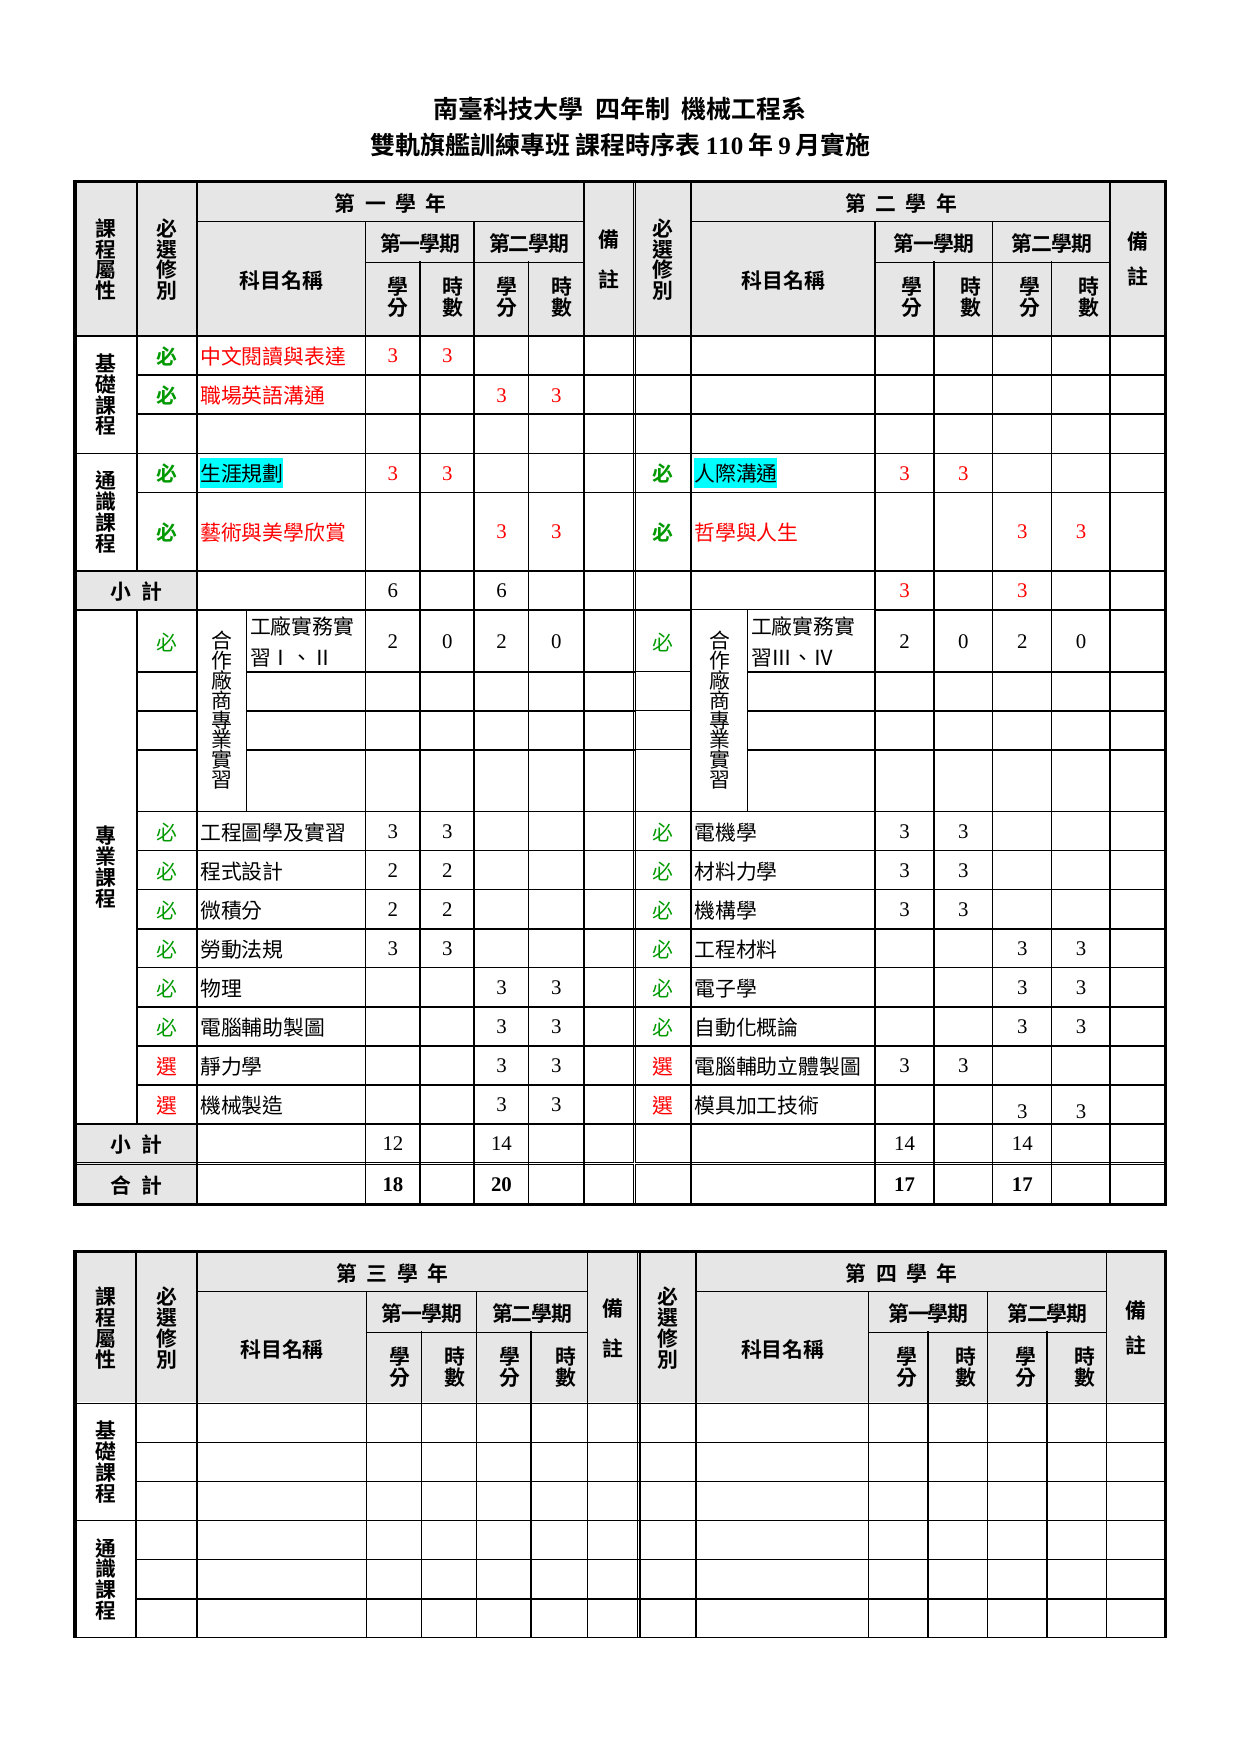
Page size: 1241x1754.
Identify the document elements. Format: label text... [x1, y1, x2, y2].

table_cell [636, 1125, 690, 1162]
table_cell [588, 1560, 637, 1598]
table_cell [1052, 1125, 1109, 1162]
table_cell 選 [138, 1086, 196, 1123]
table_cell [585, 1008, 633, 1045]
table_cell [529, 337, 583, 374]
table_cell 程式設計 [198, 851, 365, 889]
table_cell 3 [935, 454, 992, 491]
table_cell 專業課程 [77, 611, 136, 1123]
table_cell [929, 1521, 987, 1559]
table_cell [935, 1008, 992, 1045]
table_cell [137, 1600, 196, 1637]
table_cell 3 [876, 454, 933, 491]
table_cell [993, 454, 1051, 491]
table_cell 第一學期 [367, 1292, 476, 1331]
table_cell [137, 1404, 196, 1442]
table_cell 3 [935, 812, 992, 850]
table_cell [1048, 1404, 1106, 1442]
table_cell 靜力學 [198, 1047, 365, 1084]
table_cell 3 [876, 1047, 933, 1084]
table_cell 學分 [367, 1333, 421, 1402]
table_cell 17 [993, 1165, 1051, 1203]
table_cell [366, 751, 419, 811]
table_cell [988, 1404, 1046, 1442]
table_cell [1111, 1086, 1164, 1123]
table_cell 第二學期 [993, 222, 1109, 261]
table_cell [1111, 751, 1164, 811]
table_cell [1052, 376, 1109, 413]
table_cell [366, 1086, 419, 1123]
table_cell [138, 673, 196, 710]
table_cell [529, 812, 583, 850]
table_cell [1052, 812, 1109, 850]
table_cell 6 [366, 572, 419, 609]
table_cell [636, 1165, 690, 1203]
table_cell 模具加工技術 [692, 1086, 874, 1123]
table_cell 必 [636, 930, 690, 967]
table_cell [475, 712, 528, 749]
table_cell 20 [475, 1165, 528, 1203]
table_cell [585, 415, 633, 452]
table_cell [1111, 611, 1164, 671]
table_cell 機構學 [692, 890, 874, 928]
table_cell 12 [366, 1125, 419, 1162]
table_cell [532, 1521, 587, 1559]
table_cell 3 [876, 851, 933, 889]
table_cell 3 [529, 493, 583, 570]
table_cell [585, 611, 633, 671]
table_cell 生涯規劃 [198, 454, 365, 491]
table_cell [1052, 337, 1109, 374]
table_cell [198, 415, 365, 452]
table_cell [1111, 812, 1164, 850]
table_cell [993, 751, 1051, 811]
table_cell 3 [529, 376, 583, 413]
table_cell [475, 851, 528, 889]
table_cell 必 [138, 376, 196, 413]
table_cell 工程材料 [692, 930, 874, 967]
table_cell 必選修別 [137, 1253, 196, 1402]
table_cell 2 [366, 611, 419, 671]
table_cell [422, 1560, 476, 1598]
table_cell [692, 376, 874, 413]
table_cell [421, 1086, 473, 1123]
table_cell 2 [876, 611, 933, 671]
table_cell [929, 1600, 987, 1637]
table_cell [929, 1443, 987, 1481]
table_cell [421, 415, 473, 452]
table_cell [198, 572, 365, 609]
table_cell [529, 415, 583, 452]
table_cell 第一學期 [366, 222, 473, 261]
table_cell [475, 415, 528, 452]
table_cell [697, 1600, 868, 1637]
table_cell 3 [935, 851, 992, 889]
table_cell [532, 1404, 587, 1442]
table_cell [641, 1443, 695, 1481]
table_cell 3 [475, 1008, 528, 1045]
table_cell [993, 712, 1051, 749]
table_cell [692, 415, 874, 452]
table_cell 2 [475, 611, 528, 671]
table_cell 必 [138, 1008, 196, 1045]
table_cell 電子學 [692, 968, 874, 1006]
table_cell [1111, 1047, 1164, 1084]
table_cell [422, 1404, 476, 1442]
table_cell [477, 1404, 530, 1442]
table_cell 備 註 [1107, 1253, 1164, 1402]
table_cell [529, 1125, 583, 1162]
table_cell 學分 [993, 263, 1051, 335]
table_cell 必 [636, 1008, 690, 1045]
table_cell [636, 672, 690, 710]
table_cell 第二學期 [988, 1292, 1106, 1331]
table_cell 必 [138, 851, 196, 889]
table_cell 科目名稱 [198, 1292, 366, 1402]
table_cell [1107, 1482, 1164, 1520]
table_cell 必 [636, 812, 690, 850]
table_cell 3 [1052, 493, 1109, 570]
table_cell [366, 1047, 419, 1084]
table_cell [935, 493, 992, 570]
table_cell 人際溝通 [692, 454, 874, 491]
table_cell 時數 [529, 263, 583, 335]
table_cell 學分 [869, 1333, 927, 1402]
table_cell 時數 [935, 263, 992, 335]
table_cell [1111, 851, 1164, 889]
table_cell 選 [636, 1047, 690, 1084]
table_cell [366, 673, 419, 710]
table_cell [475, 812, 528, 850]
table_cell 必 [636, 493, 690, 570]
table_cell [366, 712, 419, 749]
table_cell 3 [475, 968, 528, 1006]
table_cell 3 [421, 812, 473, 850]
table_cell [1111, 415, 1164, 452]
table_cell [585, 454, 633, 491]
table_cell [475, 930, 528, 967]
table_header 必選修別 [138, 183, 196, 335]
table_cell 必 [138, 337, 196, 374]
table_cell [585, 1125, 633, 1162]
table_cell [1111, 890, 1164, 928]
table_cell 合 計 [77, 1165, 196, 1203]
table_cell 哲學與人生 [692, 493, 874, 570]
table_cell 小 計 [77, 572, 196, 609]
table_cell [935, 1086, 992, 1123]
table_cell [748, 673, 874, 710]
table_cell [529, 851, 583, 889]
table_cell [1107, 1560, 1164, 1598]
table_cell 3 [366, 454, 419, 491]
table_cell [935, 1165, 992, 1203]
table_cell [1052, 851, 1109, 889]
table_cell [1052, 673, 1109, 710]
table_cell [748, 712, 874, 749]
table_cell [869, 1404, 927, 1442]
table_cell [697, 1521, 868, 1559]
table_cell [477, 1600, 530, 1637]
table_cell [75, 1206, 1165, 1250]
table_cell [475, 751, 528, 811]
table_cell [988, 1600, 1046, 1637]
table_cell 學分 [988, 1333, 1046, 1402]
table_cell [876, 493, 933, 570]
table_cell 14 [475, 1125, 528, 1162]
table_cell 學分 [475, 263, 528, 335]
table_cell [1052, 415, 1109, 452]
table_cell [588, 1443, 637, 1481]
table_cell 3 [993, 1086, 1051, 1123]
text 南臺科技大學 四年制 機械工程系 [75, 89, 1165, 126]
table_cell [1111, 712, 1164, 749]
table_cell [697, 1560, 868, 1598]
table_cell [935, 337, 992, 374]
table_cell [935, 673, 992, 710]
table_cell [1111, 1008, 1164, 1045]
table_cell [929, 1560, 987, 1598]
table_cell [588, 1482, 637, 1520]
table_cell 工廠實務實習Ⅲ、Ⅳ [748, 610, 874, 671]
table_cell [421, 493, 473, 570]
table_cell [988, 1560, 1046, 1598]
table_cell 2 [366, 851, 419, 889]
table_cell 3 [421, 930, 473, 967]
table_cell [198, 1600, 366, 1637]
table_cell 必 [138, 454, 196, 491]
table_cell [869, 1560, 927, 1598]
table_cell [692, 337, 874, 374]
table_cell [1052, 572, 1109, 609]
table_cell 3 [935, 1047, 992, 1084]
table_header 課程屬性 [77, 183, 136, 335]
table_cell [532, 1443, 587, 1481]
table_cell 工程圖學及實習 [198, 812, 365, 850]
table_cell [636, 376, 690, 413]
table_cell [935, 376, 992, 413]
table_cell [585, 1086, 633, 1123]
table_cell [1111, 376, 1164, 413]
table_cell [138, 751, 196, 811]
table_cell 必 [636, 890, 690, 928]
table_cell 合作廠商專業實習 [198, 611, 246, 811]
table_cell [988, 1521, 1046, 1559]
table_cell 學分 [876, 263, 933, 335]
table_cell [585, 337, 633, 374]
table_cell [876, 673, 933, 710]
table_cell 6 [475, 572, 528, 609]
table_cell [641, 1560, 695, 1598]
table_cell [1111, 337, 1164, 374]
table_cell [1052, 1047, 1109, 1084]
table_cell [367, 1521, 421, 1559]
table_cell 3 [876, 890, 933, 928]
table_header 備 註 [585, 183, 633, 335]
table_cell [585, 376, 633, 413]
table_cell [636, 572, 690, 609]
table_cell [935, 930, 992, 967]
table_cell [529, 712, 583, 749]
table_cell [198, 1482, 366, 1520]
table_cell [869, 1443, 927, 1481]
table_cell 2 [993, 611, 1051, 671]
table_cell 必 [636, 851, 690, 889]
table_cell [869, 1482, 927, 1520]
table_cell [475, 673, 528, 710]
table_cell 3 [475, 376, 528, 413]
table_cell [421, 712, 473, 749]
table_cell [529, 930, 583, 967]
table_cell [366, 1008, 419, 1045]
table_cell 職場英語溝通 [198, 376, 365, 413]
table_cell [692, 1165, 874, 1203]
table_cell [876, 968, 933, 1006]
table_cell [421, 1047, 473, 1084]
table_cell [876, 712, 933, 749]
table_cell 3 [1052, 968, 1109, 1006]
table_cell 3 [1052, 1086, 1109, 1123]
table_cell [588, 1521, 637, 1559]
table_cell [585, 812, 633, 850]
table_cell 科目名稱 [692, 222, 874, 335]
table_cell [876, 1008, 933, 1045]
table_cell [366, 493, 419, 570]
table_cell 3 [475, 493, 528, 570]
table_cell [641, 1521, 695, 1559]
table_cell 3 [529, 1047, 583, 1084]
table_cell [529, 572, 583, 609]
table_cell 0 [421, 611, 473, 671]
table_cell [993, 890, 1051, 928]
table_cell [988, 1482, 1046, 1520]
table_cell [422, 1482, 476, 1520]
table_cell [1107, 1600, 1164, 1637]
table_cell [935, 572, 992, 609]
table_cell [1111, 673, 1164, 710]
table_cell 勞動法規 [198, 930, 365, 967]
table_cell 3 [993, 1008, 1051, 1045]
table_cell [641, 1404, 695, 1442]
table_cell 必 [138, 493, 196, 570]
table_cell [641, 1482, 695, 1520]
table_cell 3 [529, 968, 583, 1006]
table_cell [477, 1443, 530, 1481]
table_cell [876, 930, 933, 967]
table_cell 3 [993, 968, 1051, 1006]
table_cell 機械製造 [198, 1086, 365, 1123]
table_cell [529, 673, 583, 710]
table_cell [697, 1482, 868, 1520]
table_cell 3 [366, 337, 419, 374]
table_cell 3 [421, 454, 473, 491]
table_cell [876, 376, 933, 413]
table_cell 時數 [421, 263, 473, 335]
table_cell 科目名稱 [697, 1292, 868, 1402]
table_cell [585, 930, 633, 967]
table_cell 2 [366, 890, 419, 928]
table_cell 2 [421, 851, 473, 889]
table_cell [421, 673, 473, 710]
table_cell 3 [876, 812, 933, 850]
table_cell 14 [993, 1125, 1051, 1162]
table_cell [421, 376, 473, 413]
table_cell 2 [421, 890, 473, 928]
table_cell 0 [529, 611, 583, 671]
table_cell 小 計 [77, 1125, 196, 1162]
table_cell [993, 376, 1051, 413]
table_cell 3 [993, 493, 1051, 570]
table_cell [477, 1482, 530, 1520]
table_cell [585, 712, 633, 749]
table_cell 必 [636, 454, 690, 491]
table_cell [421, 1125, 473, 1162]
table_cell 學分 [366, 263, 419, 335]
table_cell 3 [993, 572, 1051, 609]
table_cell [935, 1125, 992, 1162]
table_cell 物理 [198, 968, 365, 1006]
table_cell 自動化概論 [692, 1008, 874, 1045]
table_cell [198, 1404, 366, 1442]
table_cell 第 四 學 年 [697, 1253, 1106, 1291]
table_cell [247, 751, 365, 811]
table_cell 時數 [1052, 263, 1109, 335]
table_cell 必 [138, 930, 196, 967]
table_cell 必 [138, 968, 196, 1006]
table_cell [247, 673, 365, 710]
table_cell [1111, 572, 1164, 609]
table_cell 17 [876, 1165, 933, 1203]
table_cell 3 [475, 1047, 528, 1084]
table_cell [422, 1600, 476, 1637]
table_cell 3 [935, 890, 992, 928]
table_cell 材料力學 [692, 851, 874, 889]
table_cell 合作廠商專業實習 [692, 610, 747, 811]
table_cell [366, 968, 419, 1006]
table_cell [636, 711, 690, 749]
table_cell 選 [138, 1047, 196, 1084]
table_cell [1111, 454, 1164, 491]
table_cell [475, 890, 528, 928]
table_cell [367, 1600, 421, 1637]
table_header 必選修別 [636, 183, 690, 335]
table_cell 必 [138, 812, 196, 850]
table_cell [475, 454, 528, 491]
table_cell [367, 1482, 421, 1520]
table_cell [1107, 1521, 1164, 1559]
table_cell [697, 1443, 868, 1481]
table_cell 3 [993, 930, 1051, 967]
table_cell [1111, 1165, 1164, 1203]
table_cell 時數 [929, 1333, 987, 1402]
table_cell 必 [636, 611, 690, 671]
table_cell [477, 1560, 530, 1598]
table_cell [475, 337, 528, 374]
table_cell 3 [1052, 930, 1109, 967]
table_cell [137, 1482, 196, 1520]
table_cell [529, 1165, 583, 1203]
table_cell [532, 1600, 587, 1637]
table_cell [585, 1047, 633, 1084]
table_cell 3 [876, 572, 933, 609]
table_cell [585, 1165, 633, 1203]
table_cell 基礎課程 [77, 1404, 135, 1520]
table_cell [1052, 454, 1109, 491]
table_cell 14 [876, 1125, 933, 1162]
table_cell [247, 712, 365, 749]
table_cell [929, 1404, 987, 1442]
table_cell [1052, 1165, 1109, 1203]
table_header 第 二 學 年 [692, 183, 1109, 221]
table_cell [636, 337, 690, 374]
table_cell [929, 1482, 987, 1520]
table_cell 中文閱讀與表達 [198, 337, 365, 374]
table_cell [529, 890, 583, 928]
table_cell [697, 1404, 868, 1442]
table_cell [585, 572, 633, 609]
table_cell [585, 851, 633, 889]
table_cell 3 [1052, 1008, 1109, 1045]
table_cell [1111, 930, 1164, 967]
table_cell [993, 673, 1051, 710]
table_cell [585, 493, 633, 570]
table_cell 通識課程 [77, 454, 136, 570]
table_cell [876, 337, 933, 374]
table_cell [1048, 1560, 1106, 1598]
table_cell [137, 1443, 196, 1481]
table_cell 18 [366, 1165, 419, 1203]
table_cell 微積分 [198, 890, 365, 928]
table_cell [935, 751, 992, 811]
table_cell 0 [935, 611, 992, 671]
table_cell 第二學期 [477, 1292, 587, 1331]
table_cell 基礎課程 [77, 337, 136, 452]
table_cell [588, 1600, 637, 1637]
table_cell [636, 750, 690, 811]
table_cell [993, 812, 1051, 850]
table_cell [138, 415, 196, 452]
table_cell [935, 712, 992, 749]
table_header 備 註 [1111, 183, 1164, 335]
table_cell [876, 751, 933, 811]
table_cell [935, 415, 992, 452]
table_cell [636, 415, 690, 452]
table_cell [421, 751, 473, 811]
table_cell 電機學 [692, 812, 874, 850]
table_cell [748, 751, 874, 811]
table_cell [137, 1521, 196, 1559]
table_cell [477, 1521, 530, 1559]
table_cell [421, 1165, 473, 1203]
table_cell [367, 1404, 421, 1442]
table_cell [585, 751, 633, 811]
table_cell [198, 1521, 366, 1559]
table_cell 第 三 學 年 [198, 1253, 587, 1291]
table_cell [1048, 1600, 1106, 1637]
table_cell [1052, 890, 1109, 928]
table_cell [137, 1560, 196, 1598]
table_cell [1048, 1482, 1106, 1520]
table_cell [1052, 712, 1109, 749]
table_cell [988, 1443, 1046, 1481]
table_cell [367, 1560, 421, 1598]
table_cell [876, 1086, 933, 1123]
table_cell [993, 1047, 1051, 1084]
table_cell 3 [529, 1008, 583, 1045]
table_cell 3 [366, 812, 419, 850]
table_header 第 一 學 年 [198, 183, 583, 221]
table_cell 時數 [1048, 1333, 1106, 1402]
table_cell 必選修別 [641, 1253, 695, 1402]
table_cell [692, 1125, 874, 1162]
table_cell [1111, 1125, 1164, 1162]
table_cell [585, 673, 633, 710]
table_cell [532, 1560, 587, 1598]
table_cell [366, 376, 419, 413]
table_cell [198, 1125, 365, 1162]
table_cell [869, 1600, 927, 1637]
table_cell [641, 1600, 695, 1637]
table_cell [529, 454, 583, 491]
table_cell [935, 968, 992, 1006]
table_cell [692, 572, 874, 609]
table_cell [585, 968, 633, 1006]
table_cell 時數 [532, 1333, 587, 1402]
table_cell 工廠實務實習Ⅰ、Ⅱ [247, 611, 365, 671]
table_cell [421, 1008, 473, 1045]
table_cell [422, 1521, 476, 1559]
table_cell 學分 [477, 1333, 530, 1402]
table_cell [993, 415, 1051, 452]
table_cell [198, 1165, 365, 1203]
table_cell 3 [475, 1086, 528, 1123]
table_cell 電腦輔助立體製圖 [692, 1047, 874, 1084]
table_cell [198, 1560, 366, 1598]
table_cell [1107, 1443, 1164, 1481]
table_cell [366, 415, 419, 452]
table_cell [588, 1404, 637, 1442]
table_cell 必 [636, 968, 690, 1006]
table_cell 選 [636, 1086, 690, 1123]
table_cell [585, 890, 633, 928]
table_cell [422, 1443, 476, 1481]
text 雙軌旗艦訓練專班 課程時序表110年9月實施 [75, 126, 1165, 162]
table_cell 3 [366, 930, 419, 967]
table_cell 第二學期 [475, 222, 583, 261]
table_cell 第一學期 [876, 222, 992, 261]
table_cell [869, 1521, 927, 1559]
table_cell [198, 1443, 366, 1481]
table_cell 0 [1052, 611, 1109, 671]
table_cell 電腦輔助製圖 [198, 1008, 365, 1045]
table_cell [876, 415, 933, 452]
table_cell [993, 337, 1051, 374]
table_cell 必 [138, 890, 196, 928]
table_cell 3 [421, 337, 473, 374]
table_cell [421, 572, 473, 609]
table_cell [421, 968, 473, 1006]
table_cell [1048, 1521, 1106, 1559]
table_cell 第一學期 [869, 1292, 987, 1331]
table_cell 課程屬性 [77, 1253, 135, 1402]
table_cell [1111, 968, 1164, 1006]
table_cell 藝術與美學欣賞 [198, 493, 365, 570]
table_cell 3 [529, 1086, 583, 1123]
table_cell [532, 1482, 587, 1520]
table_cell [367, 1443, 421, 1481]
table_cell [1048, 1443, 1106, 1481]
table_cell 備 註 [588, 1253, 637, 1402]
table_cell 必 [138, 611, 196, 671]
table_cell [1107, 1404, 1164, 1442]
table_cell [993, 851, 1051, 889]
table_cell 時數 [422, 1333, 476, 1402]
table_cell [1111, 493, 1164, 570]
table_cell [1052, 751, 1109, 811]
table_cell [529, 751, 583, 811]
table_cell [138, 712, 196, 749]
table_cell 通識課程 [77, 1521, 135, 1637]
table_cell 科目名稱 [198, 222, 365, 335]
